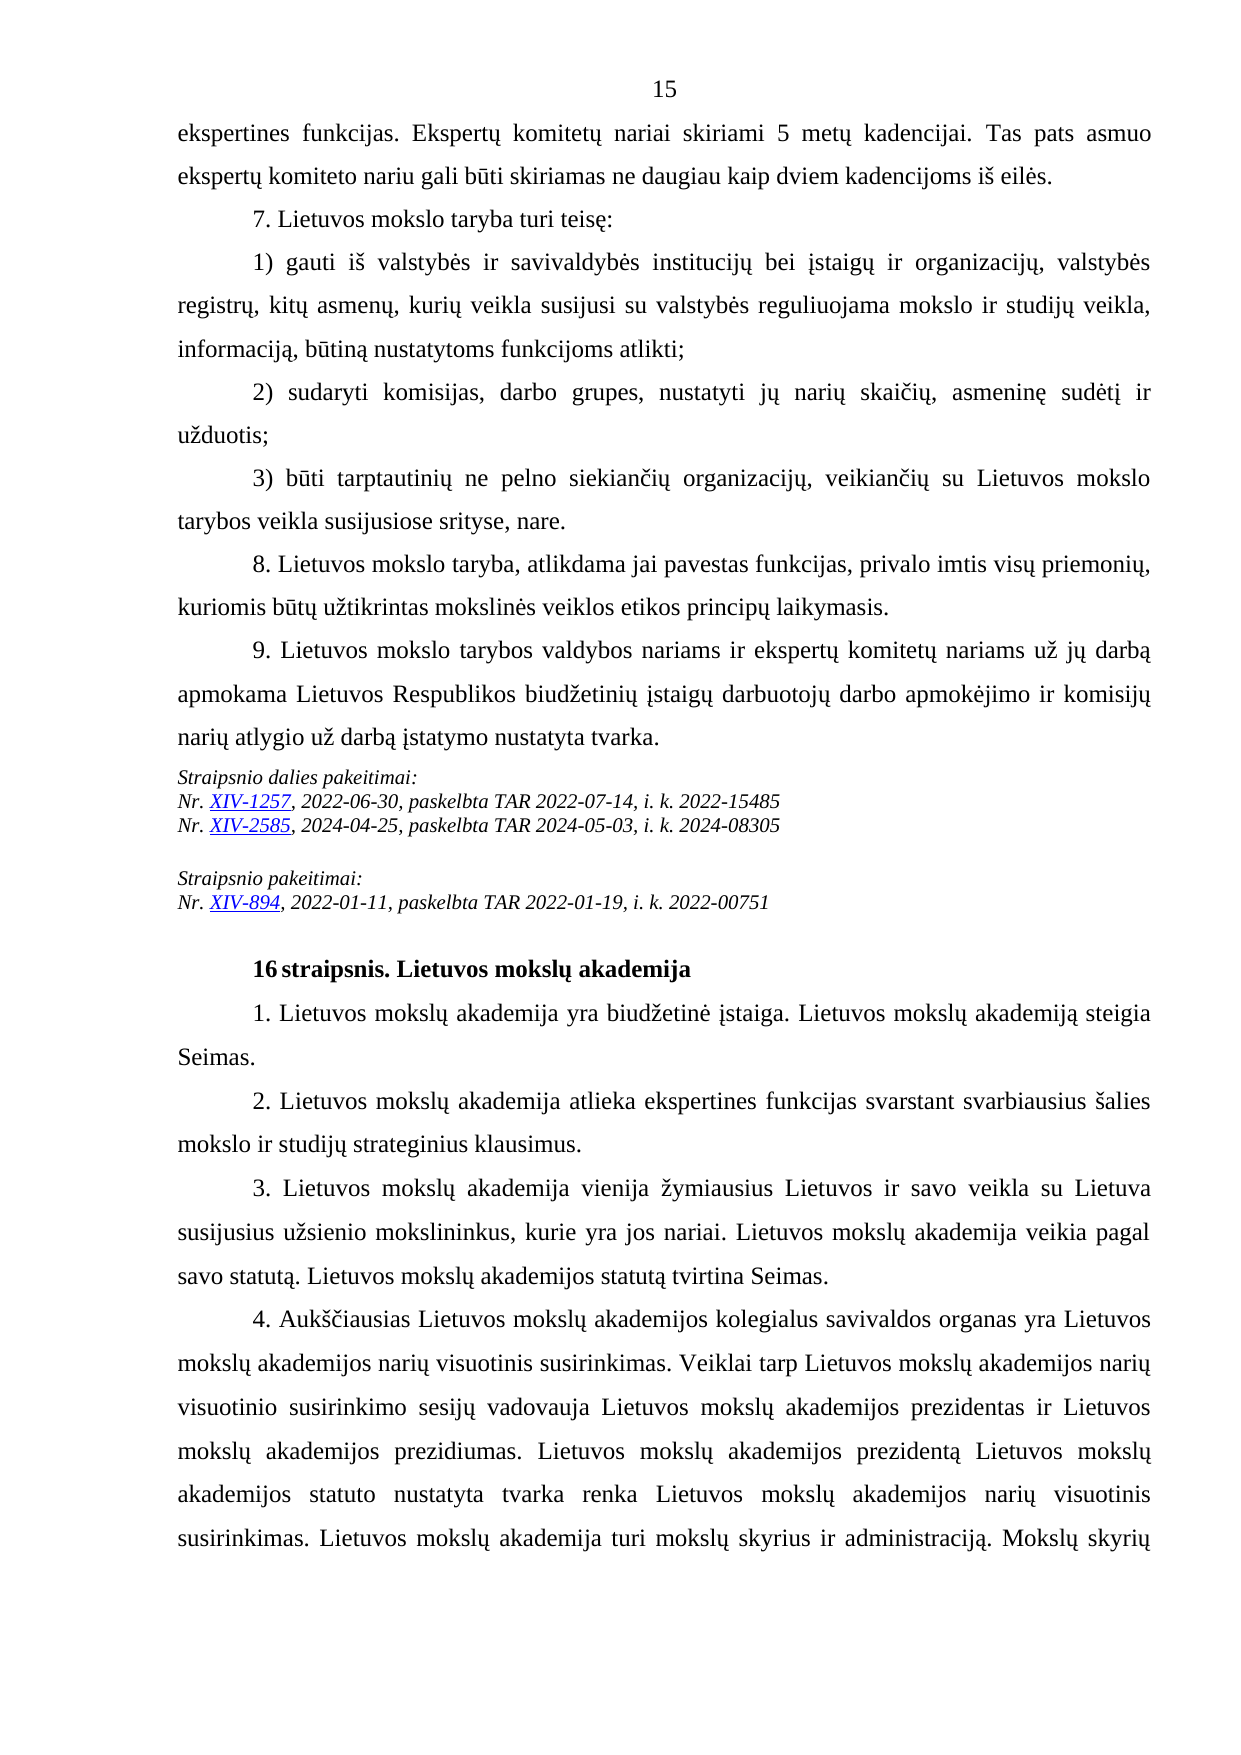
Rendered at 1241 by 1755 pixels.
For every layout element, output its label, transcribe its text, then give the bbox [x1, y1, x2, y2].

text Nr. XIV-1257, 2022-06-30, paskelbta TAR 2022-07-14, i. k. 2022-15485 [177, 789, 1152, 813]
text 3. Lietuvos mokslų akademija vienija žymiausius Lietuvos ir savo veikla su Lietuva susijusius užsienio mokslininkus, kurie yra jos nariai. Lietuvos mokslų akademija veikia pagal savo statutą. Lietuvos mokslų akademijos statutą tvirtina Seimas. [177, 1162, 1152, 1293]
text 7. Lietuvos mokslo taryba turi teisę: [177, 204, 1152, 233]
text 8. Lietuvos mokslo taryba, atlikdama jai pavestas funkcijas, privalo imtis visų priemonių, kuriomis būtų užtikrintas mokslinės veiklos etikos principų laikymasis. [177, 549, 1152, 621]
text 1) gauti iš valstybės ir savivaldybės institucijų bei įstaigų ir organizacijų, valstybės registrų, kitų asmenų, kurių veikla susijusi su valstybės reguliuojama mokslo ir studijų veikla, informaciją, būtiną nustatytoms funkcijoms atlikti; [177, 247, 1152, 362]
text 16 straipsnis. Lietuvos mokslų akademija [177, 943, 1152, 987]
text Straipsnio dalies pakeitimai: [177, 765, 1152, 789]
text 9. Lietuvos mokslo tarybos valdybos nariams ir ekspertų komitetų nariams už jų darbą apmokama Lietuvos Respublikos biudžetinių įstaigų darbuotojų darbo apmokėjimo ir komisijų narių atlygio už darbą įstatymo nustatyta tvarka. [177, 636, 1152, 751]
text ekspertines funkcijas. Ekspertų komitetų nariai skiriami 5 metų kadencijai. Tas pats asmuo ekspertų komiteto nariu gali būti skiriamas ne daugiau kaip dviem kadencijoms iš eilės. [177, 118, 1152, 190]
text 2. Lietuvos mokslų akademija atlieka ekspertines funkcijas svarstant svarbiausius šalies mokslo ir studijų strateginius klausimus. [177, 1074, 1152, 1162]
text 4. Aukščiausias Lietuvos mokslų akademijos kolegialus savivaldos organas yra Lietuvos mokslų akademijos narių visuotinis susirinkimas. Veiklai tarp Lietuvos mokslų akademijos narių visuotinio susirinkimo sesijų vadovauja Lietuvos mokslų akademijos prezidentas ir Lietuvos mokslų akademijos prezidiumas. Lietuvos mokslų akademijos prezidentą Lietuvos mokslų akademijos statuto nustatyta tvarka renka Lietuvos mokslų akademijos narių visuotinis susirinkimas. Lietuvos mokslų akademija turi mokslų skyrius ir administraciją. Mokslų skyrių [177, 1293, 1152, 1555]
text 2) sudaryti komisijas, darbo grupes, nustatyti jų narių skaičių, asmeninę sudėtį ir užduotis; [177, 377, 1152, 449]
text Straipsnio pakeitimai: [177, 866, 1152, 890]
text Nr. XIV-894, 2022-01-11, paskelbta TAR 2022-01-19, i. k. 2022-00751 [177, 890, 1152, 914]
text 1. Lietuvos mokslų akademija yra biudžetinė įstaiga. Lietuvos mokslų akademiją steigia Seimas. [177, 987, 1152, 1074]
text 3) būti tarptautinių ne pelno siekiančių organizacijų, veikiančių su Lietuvos mokslo tarybos veikla susijusiose srityse, nare. [177, 463, 1152, 535]
text Nr. XIV-2585, 2024-04-25, paskelbta TAR 2024-05-03, i. k. 2024-08305 [177, 813, 1152, 837]
